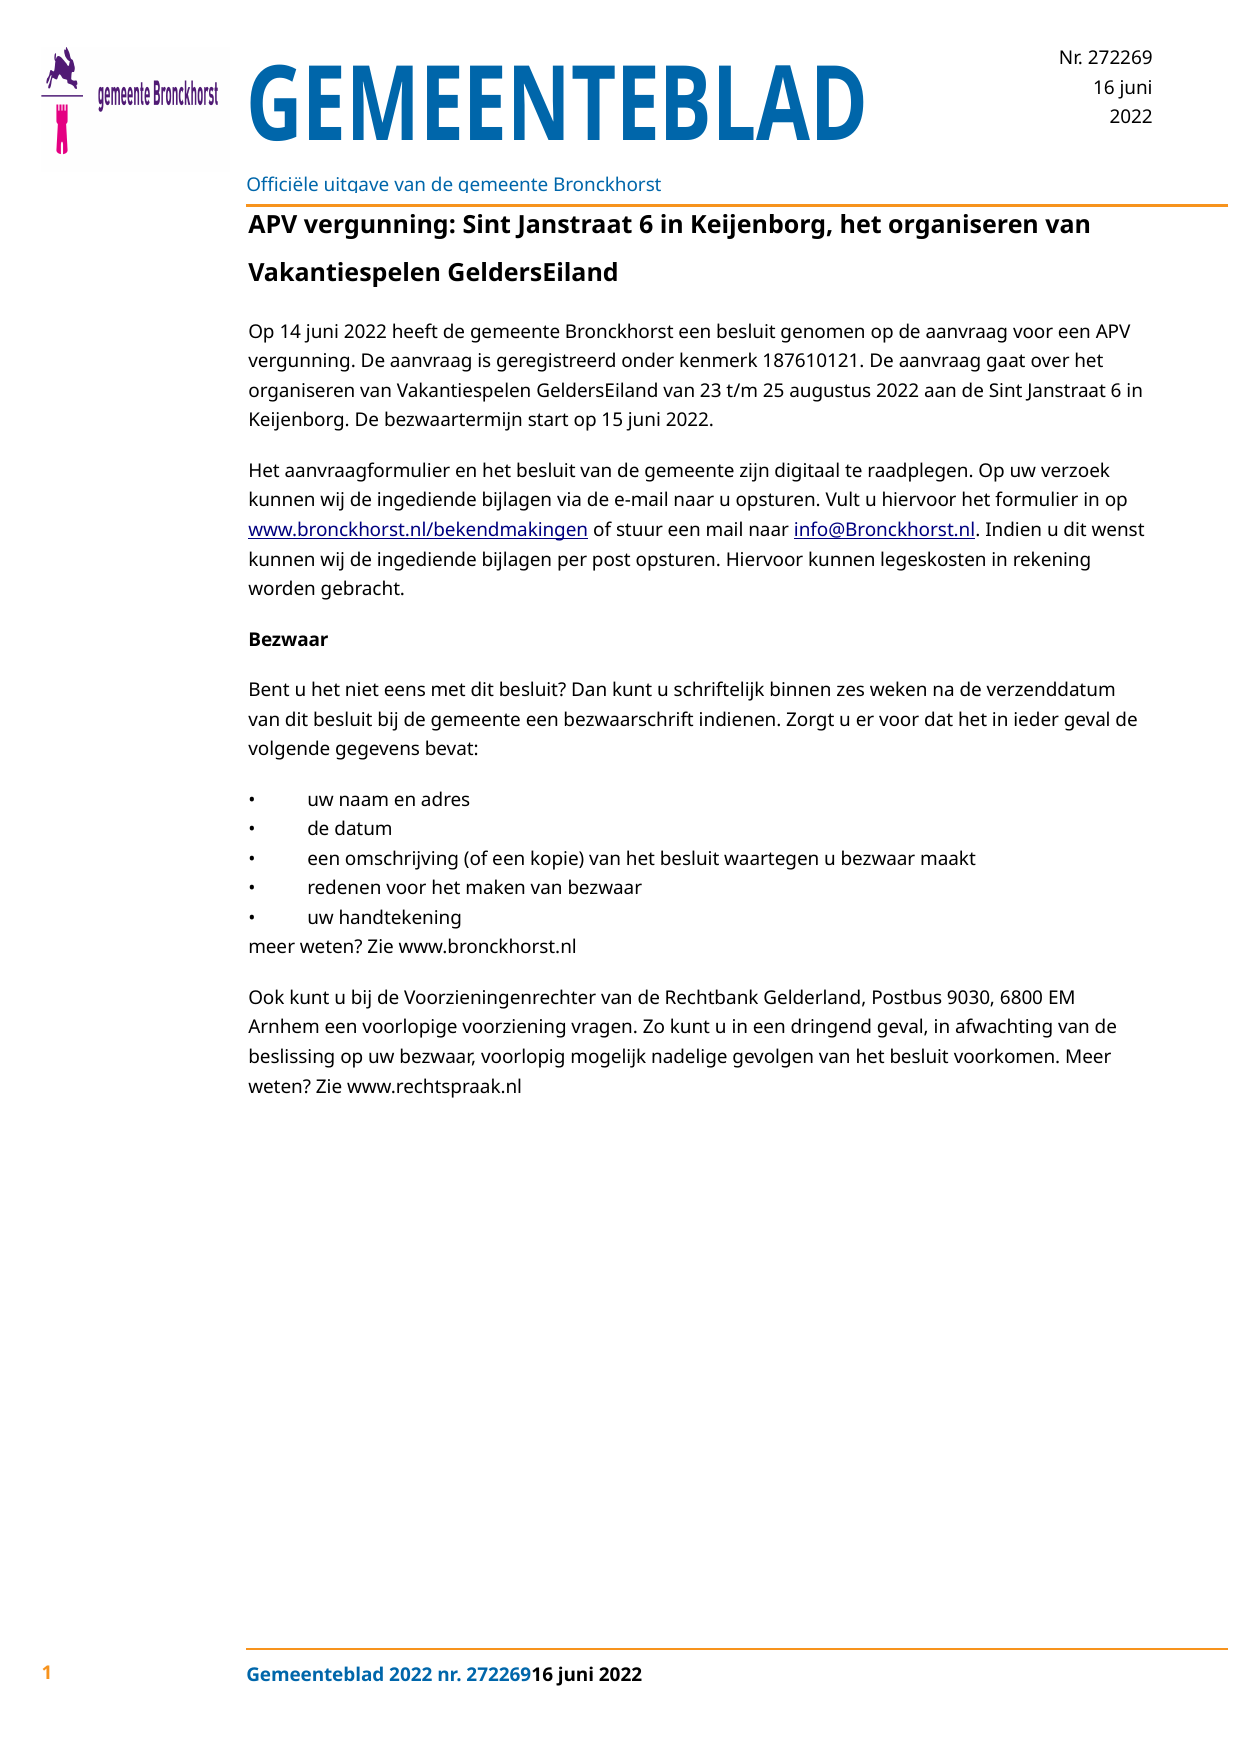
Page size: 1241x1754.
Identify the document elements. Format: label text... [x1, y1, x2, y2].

list uw naam en adres [248, 786, 1152, 812]
list de datum [248, 815, 1152, 841]
text APV vergunning: Sint Janstraat 6 in Keijenborg, het organiseren van Vakantiespelen GeldersEiland [248, 207, 1152, 288]
picture [41, 47, 231, 172]
text Bezwaar [248, 626, 1152, 652]
list een omschrijving (of een kopie) van het besluit waartegen u bezwaar maakt [248, 845, 1152, 871]
text Het aanvraagformulier en het besluit van de gemeente zijn digitaal te raadplegen. Op uw verzoek kunnen wij de ingediende bijlagen via de e-mail naar u opsturen. Vult u hiervoor het formulier in op www.bronckhorst.nl/bekendmakingen of stuur een mail naar info@Bronckhorst.nl. Indien u dit wenst kunnen wij de ingediende bijlagen per post opsturen. Hiervoor kunnen legeskosten in rekening worden gebracht. [248, 457, 1152, 601]
text Ook kunt u bij de Voorzieningenrechter van de Rechtbank Gelderland, Postbus 9030, 6800 EM Arnhem een voorlopige voorziening vragen. Zo kunt u in een dringend geval, in afwachting van de beslissing op uw bezwaar, voorlopig mogelijk nadelige gevolgen van het besluit voorkomen. Meer weten? Zie www.rechtspraak.nl [248, 984, 1152, 1099]
text meer weten? Zie www.bronckhorst.nl [248, 934, 1152, 959]
list redenen voor het maken van bezwaar [248, 874, 1152, 900]
text Op 14 juni 2022 heeft de gemeente Bronckhorst een besluit genomen op de aanvraag voor een APV vergunning. De aanvraag is geregistreerd onder kenmerk 187610121. De aanvraag gaat over het organiseren van Vakantiespelen GeldersEiland van 23 t/m 25 augustus 2022 aan de Sint Janstraat 6 in Keijenborg. De bezwaartermijn start op 15 juni 2022. [248, 318, 1152, 432]
text Bent u het niet eens met dit besluit? Dan kunt u schriftelijk binnen zes weken na de verzenddatum van dit besluit bij de gemeente een bezwaarschrift indienen. Zorgt u er voor dat het in ieder geval de volgende gegevens bevat: [248, 676, 1152, 761]
list uw handtekening [248, 904, 1152, 930]
